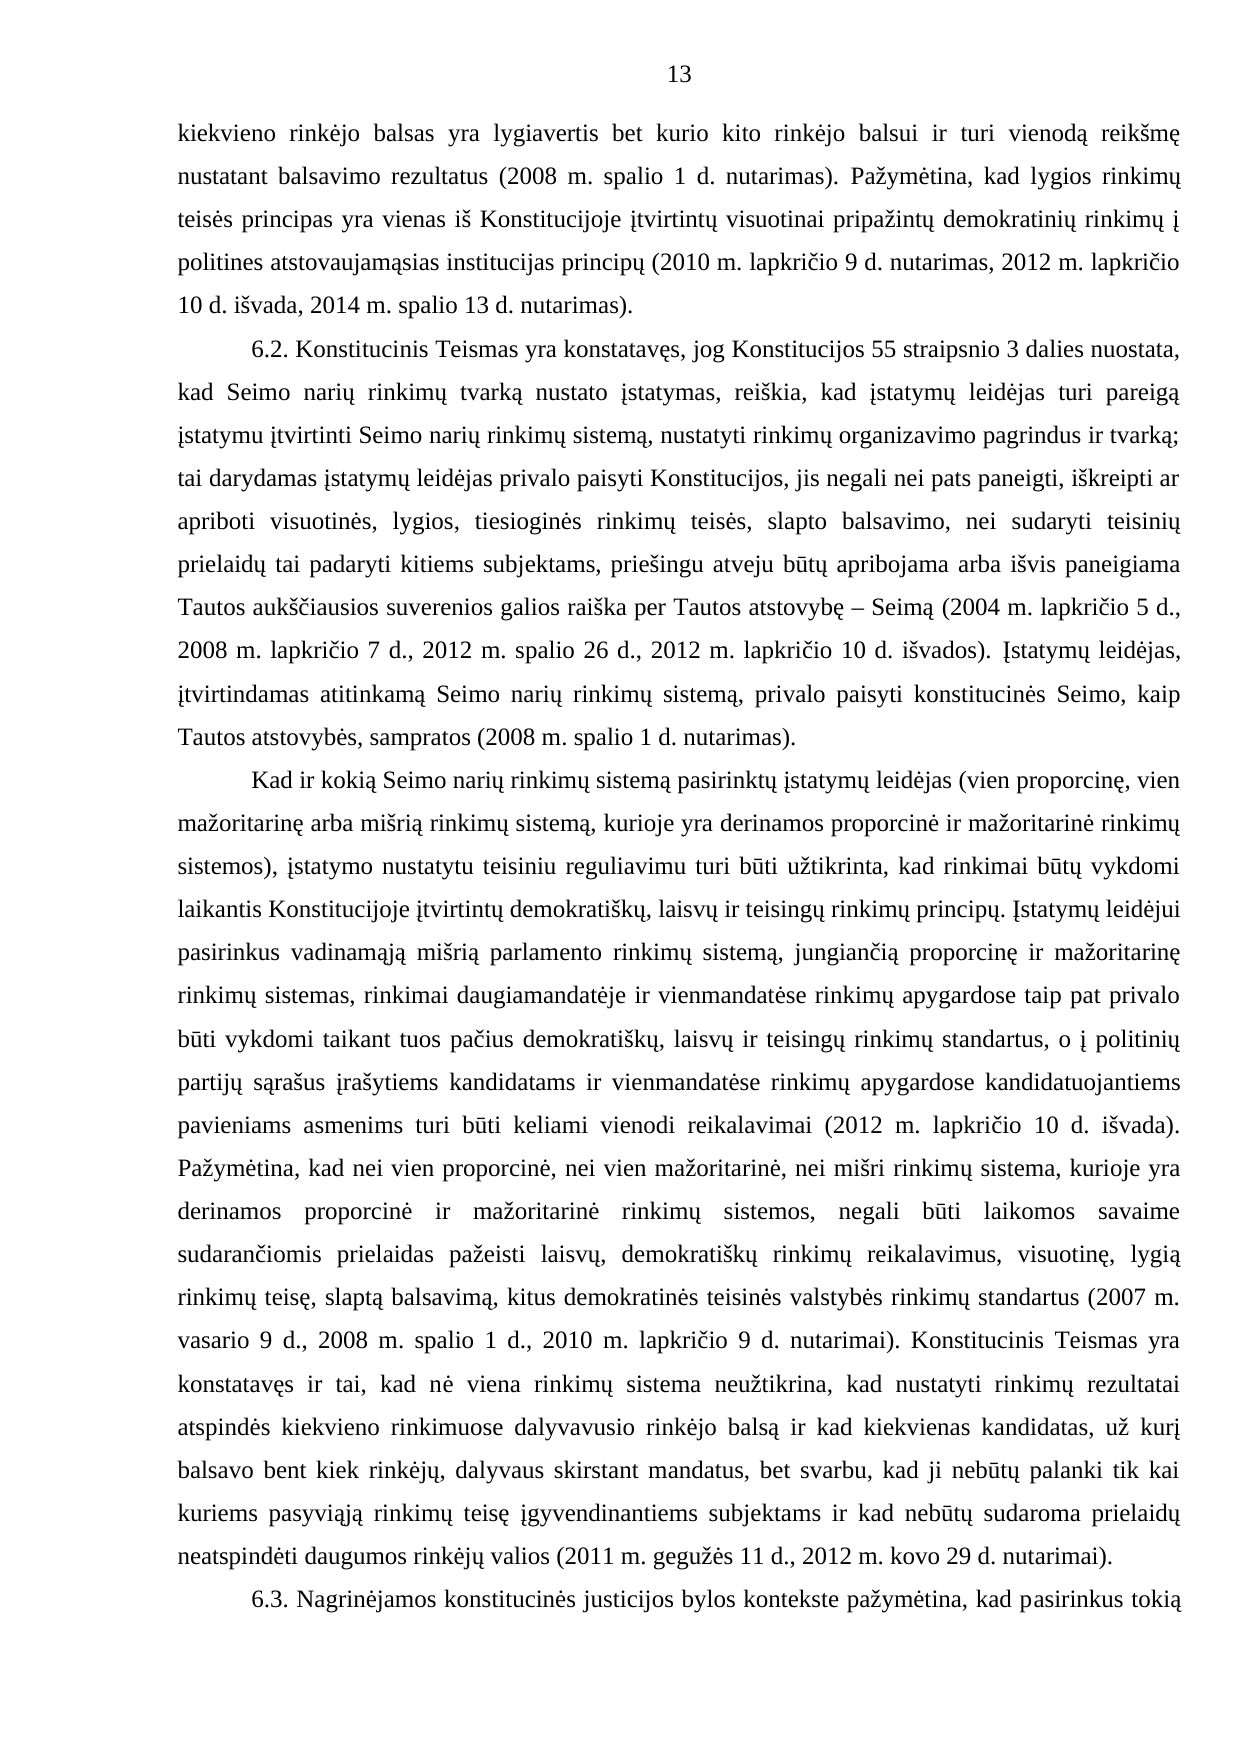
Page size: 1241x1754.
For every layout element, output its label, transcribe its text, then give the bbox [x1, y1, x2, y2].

text 6.3. Nagrinėjamos konstitucinės justicijos bylos kontekste pažymėtina, kad pasirinkus tokią [177, 1584, 1181, 1613]
text Kad ir kokią Seimo narių rinkimų sistemą pasirinktų įstatymų leidėjas (vien proporcinę, vien mažoritarinę arba mišrią rinkimų sistemą, kurioje yra derinamos proporcinė ir mažoritarinė rinkimų sistemos), įstatymo nustatytu teisiniu reguliavimu turi būti užtikrinta, kad rinkimai būtų vykdomi laikantis Konstitucijoje įtvirtintų demokratiškų, laisvų ir teisingų rinkimų principų. Įstatymų leidėjui pasirinkus vadinamąją mišrią parlamento rinkimų sistemą, jungiančią proporcinę ir mažoritarinę rinkimų sistemas, rinkimai daugiamandatėje ir vienmandatėse rinkimų apygardose taip pat privalo būti vykdomi taikant tuos pačius demokratiškų, laisvų ir teisingų rinkimų standartus, o į politinių partijų sąrašus įrašytiems kandidatams ir vienmandatėse rinkimų apygardose kandidatuojantiems pavieniams asmenims turi būti keliami vienodi reikalavimai (2012 m. lapkričio 10 d. išvada). Pažymėtina, kad nei vien proporcinė, nei vien mažoritarinė, nei mišri rinkimų sistema, kurioje yra derinamos proporcinė ir mažoritarinė rinkimų sistemos, negali būti laikomos savaime sudarančiomis prielaidas pažeisti laisvų, demokratiškų rinkimų reikalavimus, visuotinę, lygią rinkimų teisę, slaptą balsavimą, kitus demokratinės teisinės valstybės rinkimų standartus (2007 m. vasario 9 d., 2008 m. spalio 1 d., 2010 m. lapkričio 9 d. nutarimai). Konstitucinis Teismas yra konstatavęs ir tai, kad nė viena rinkimų sistema neužtikrina, kad nustatyti rinkimų rezultatai atspindės kiekvieno rinkimuose dalyvavusio rinkėjo balsą ir kad kiekvienas kandidatas, už kurį balsavo bent kiek rinkėjų, dalyvaus skirstant mandatus, bet svarbu, kad ji nebūtų palanki tik kai kuriems pasyviąją rinkimų teisę įgyvendinantiems subjektams ir kad nebūtų sudaroma prielaidų neatspindėti daugumos rinkėjų valios (2011 m. gegužės 11 d., 2012 m. kovo 29 d. nutarimai). [177, 765, 1181, 1570]
text 6.2. Konstitucinis Teismas yra konstatavęs, jog Konstitucijos 55 straipsnio 3 dalies nuostata, kad Seimo narių rinkimų tvarką nustato įstatymas, reiškia, kad įstatymų leidėjas turi pareigą įstatymu įtvirtinti Seimo narių rinkimų sistemą, nustatyti rinkimų organizavimo pagrindus ir tvarką; tai darydamas įstatymų leidėjas privalo paisyti Konstitucijos, jis negali nei pats paneigti, iškreipti ar apriboti visuotinės, lygios, tiesioginės rinkimų teisės, slapto balsavimo, nei sudaryti teisinių prielaidų tai padaryti kitiems subjektams, priešingu atveju būtų apribojama arba išvis paneigiama Tautos aukščiausios suverenios galios raiška per Tautos atstovybę – Seimą (2004 m. lapkričio 5 d., 2008 m. lapkričio 7 d., 2012 m. spalio 26 d., 2012 m. lapkričio 10 d. išvados). Įstatymų leidėjas, įtvirtindamas atitinkamą Seimo narių rinkimų sistemą, privalo paisyti konstitucinės Seimo, kaip Tautos atstovybės, sampratos (2008 m. spalio 1 d. nutarimas). [177, 334, 1181, 751]
text kiekvieno rinkėjo balsas yra lygiavertis bet kurio kito rinkėjo balsui ir turi vienodą reikšmę nustatant balsavimo rezultatus (2008 m. spalio 1 d. nutarimas). Pažymėtina, kad lygios rinkimų teisės principas yra vienas iš Konstitucijoje įtvirtintų visuotinai pripažintų demokratinių rinkimų į politines atstovaujamąsias institucijas principų (2010 m. lapkričio 9 d. nutarimas, 2012 m. lapkričio 10 d. išvada, 2014 m. spalio 13 d. nutarimas). [177, 118, 1181, 319]
